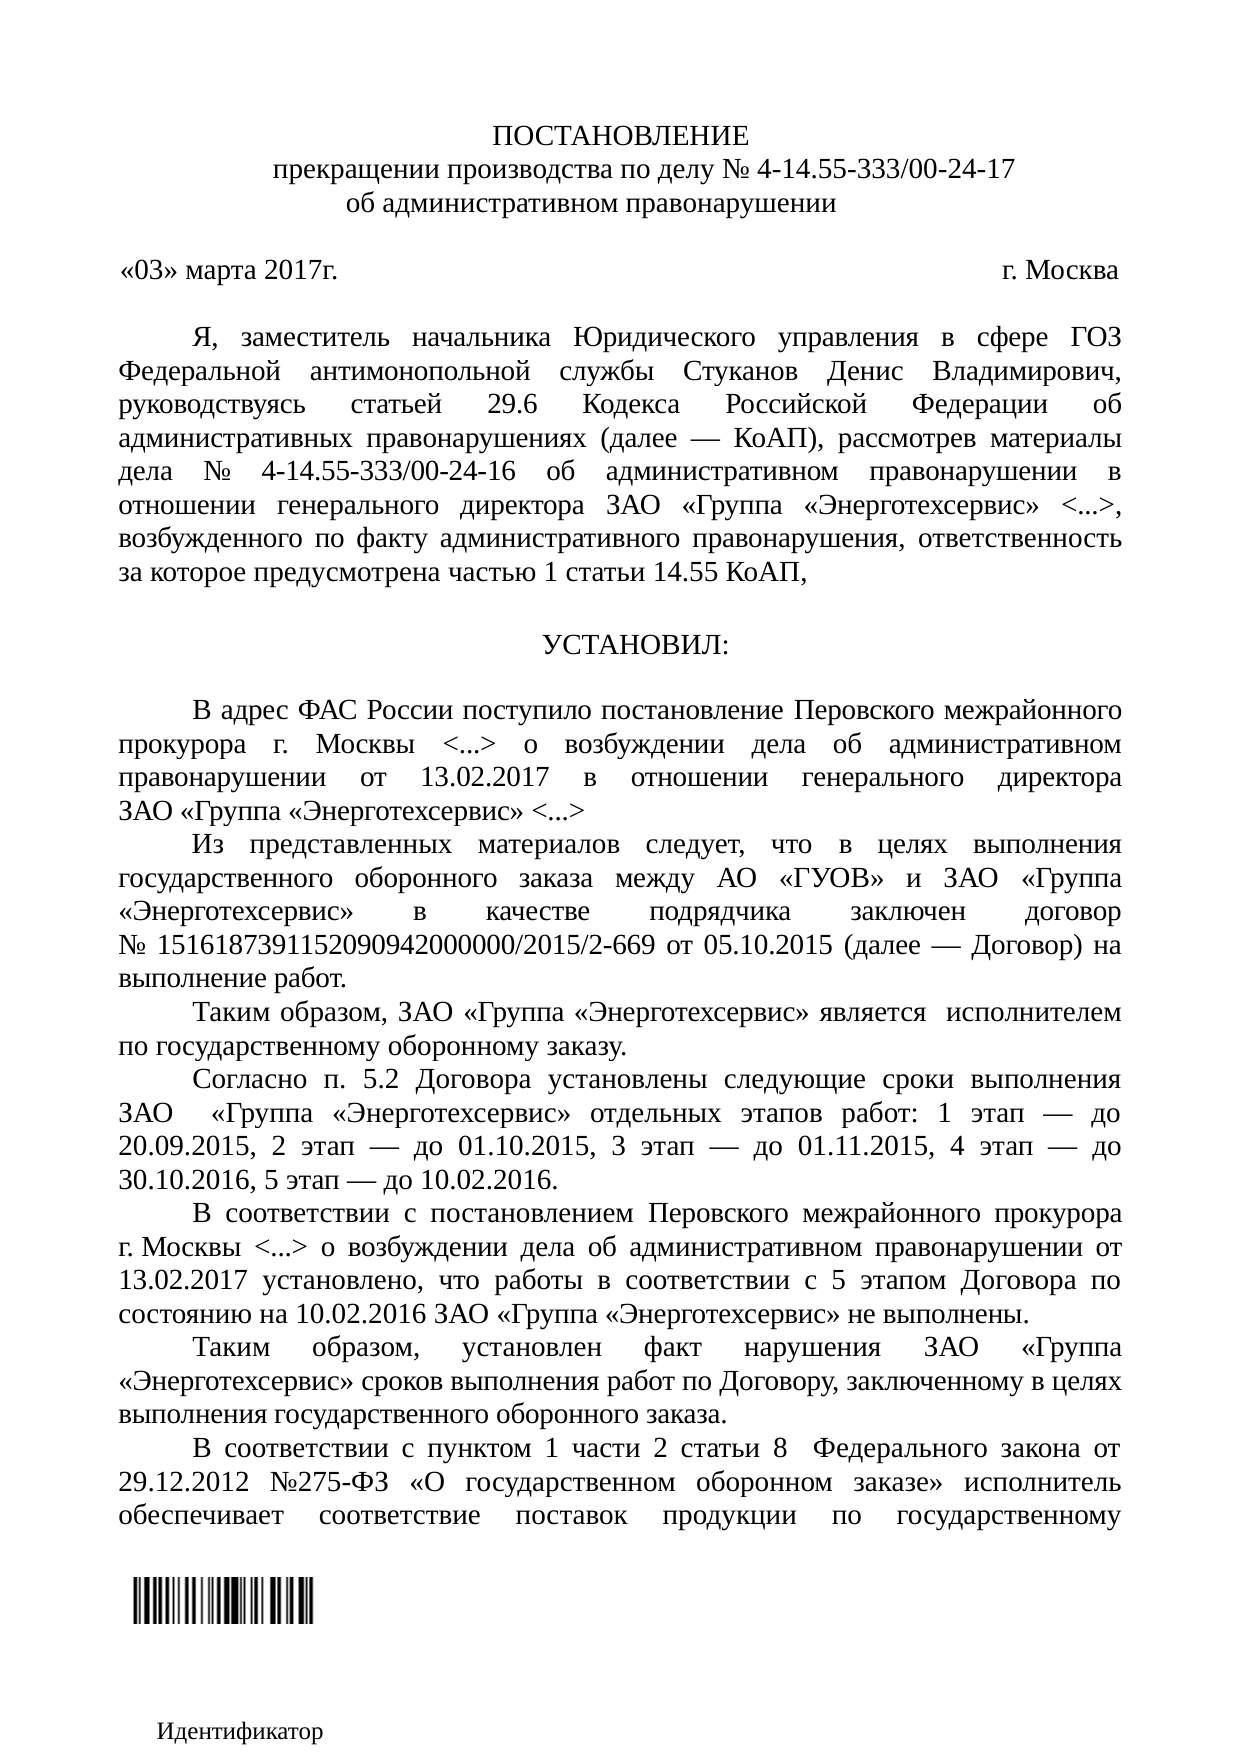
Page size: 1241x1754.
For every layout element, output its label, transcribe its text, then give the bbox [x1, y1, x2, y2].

picture [118, 1577, 331, 1624]
text об административном правонарушении [119, 185, 1122, 219]
text В соответствии с постановлением Перовского межрайонного прокурора г. Москвы <...> о возбуждении дела об административном правонарушении от 13.02.2017 установлено, что работы в соответствии с 5 этапом Договора по состоянию на 10.02.2016 ЗАО «Группа «Энерготехсервис» не выполнены. [118, 1195, 1122, 1329]
text Я, заместитель начальника Юридического управления в сфере ГОЗ Федеральной антимонопольной службы Стуканов Денис Владимирович, руководствуясь статьей 29.6 Кодекса Российской Федерации об административных правонарушениях (далее — КоАП), рассмотрев материалы дела № 4-14.55-333/00-24-16 об административном правонарушении в отношении генерального директора ЗАО «Группа «Энерготехсервис» <...>, возбужденного по факту административного правонарушения, ответственность за которое предусмотрена частью 1 статьи 14.55 КоАП, [118, 319, 1122, 588]
text УСТАНОВИЛ: [118, 627, 1122, 661]
text В адрес ФАС России поступило постановление Перовского межрайонного прокурора г. Москвы <...> о возбуждении дела об административном правонарушении от 13.02.2017 в отношении генерального директора ЗАО «Группа «Энерготехсервис» <...> [118, 692, 1122, 826]
text В соответствии с пунктом 1 части 2 статьи 8 Федерального закона от 29.12.2012 №275-ФЗ «О государственном оборонном заказе» исполнитель обеспечивает соответствие поставок продукции по государственному [118, 1430, 1122, 1531]
text «03» марта 2017г. г. Москва [119, 252, 1122, 286]
text Из представленных материалов следует, что в целях выполнения государственного оборонного заказа между АО «ГУОВ» и ЗАО «Группа «Энерготехсервис» в качестве подрядчика заключен договор № 1516187391152090942000000/2015/2-669 от 05.10.2015 (далее — Договор) на выполнение работ. [118, 826, 1122, 994]
text Таким образом, установлен факт нарушения ЗАО «Группа «Энерготехсервис» сроков выполнения работ по Договору, заключенному в целях выполнения государственного оборонного заказа. [118, 1329, 1122, 1430]
text Согласно п. 5.2 Договора установлены следующие сроки выполнения ЗАО «Группа «Энерготехсервис» отдельных этапов работ: 1 этап — до 20.09.2015, 2 этап — до 01.10.2015, 3 этап — до 01.11.2015, 4 этап — до 30.10.2016, 5 этап — до 10.02.2016. [118, 1061, 1122, 1195]
text Таким образом, ЗАО «Группа «Энерготехсервис» является исполнителем по государственному оборонному заказу. [118, 994, 1122, 1061]
text ПОСТАНОВЛЕНИЕ [119, 118, 1122, 152]
text прекращении производства по делу № 4-14.55-333/00-24-17 [119, 152, 1122, 185]
